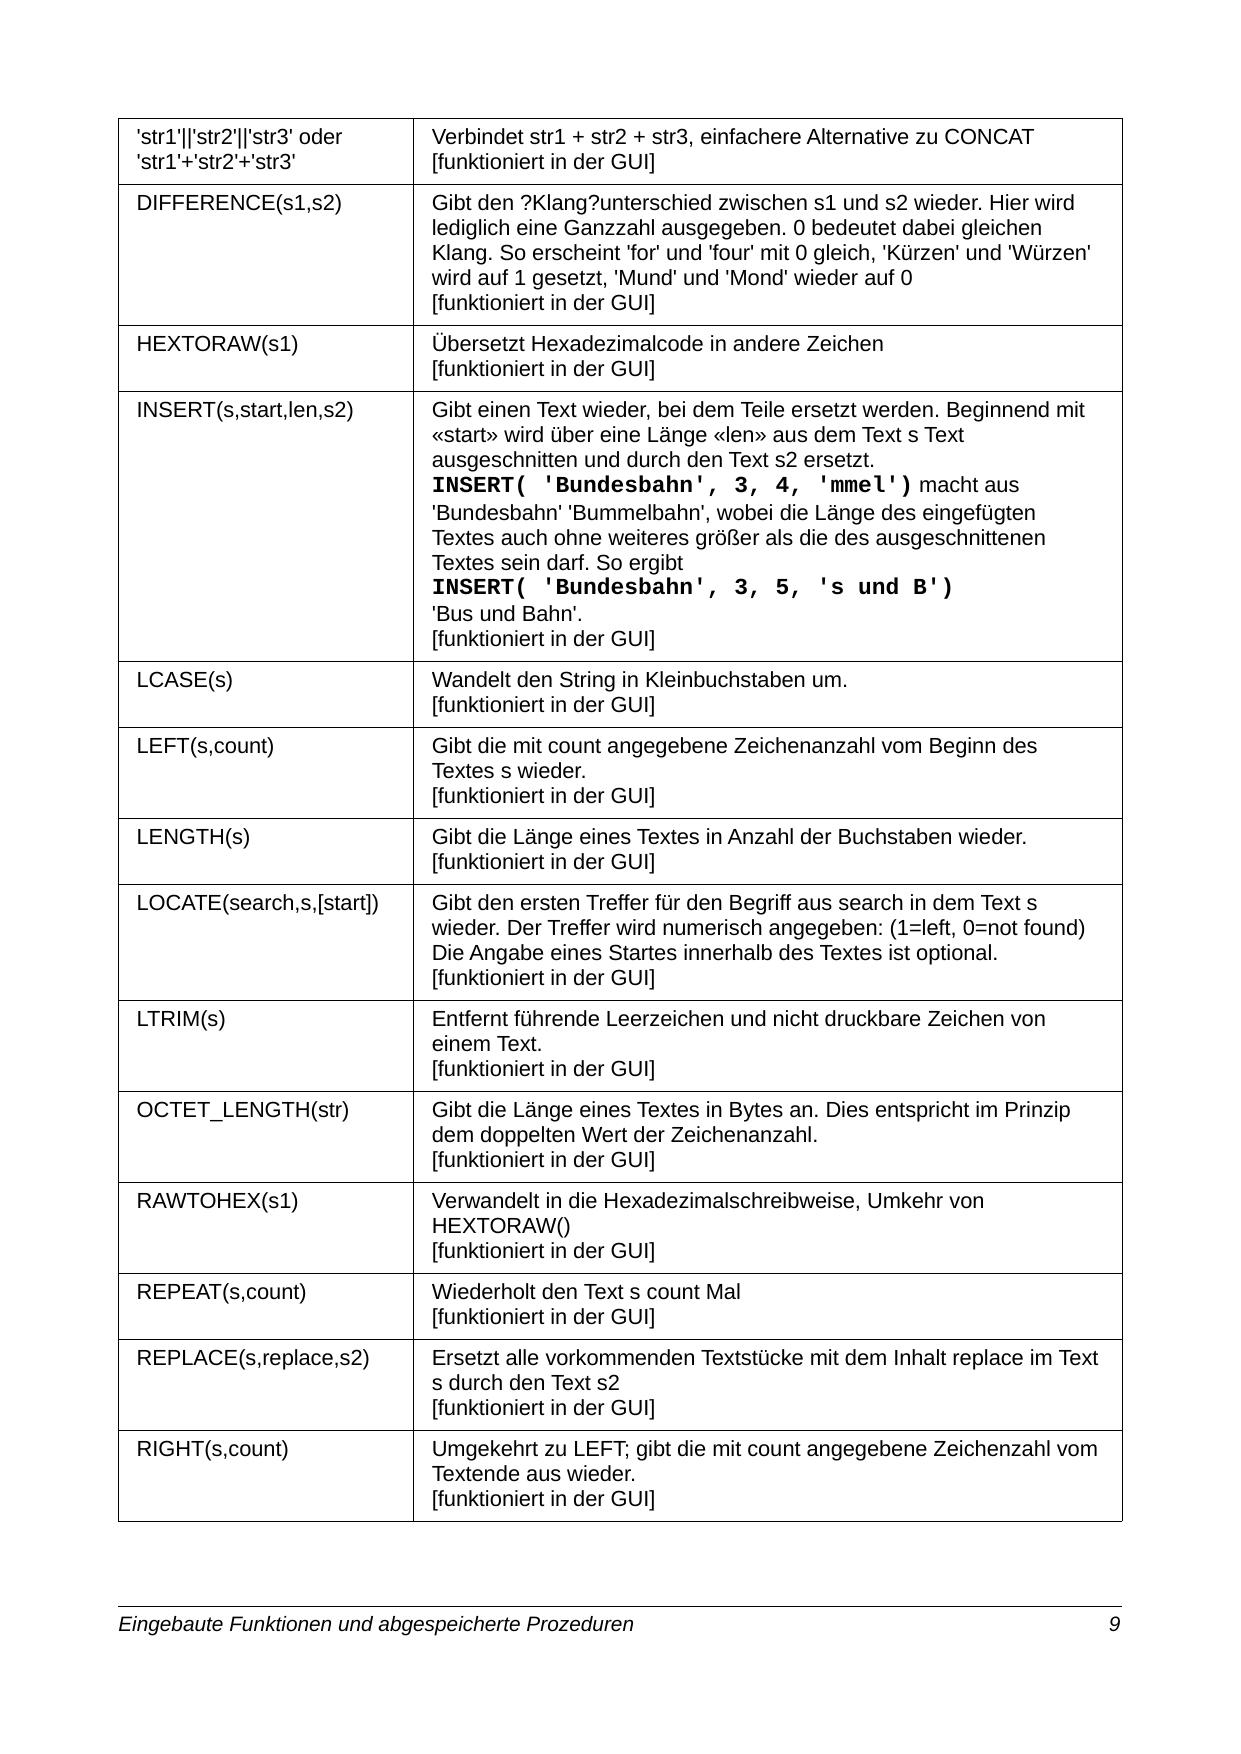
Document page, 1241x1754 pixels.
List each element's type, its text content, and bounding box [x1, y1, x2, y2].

table_cell Gibt die Länge eines Textes in Bytes an. Dies entspricht im Prinzip dem doppelten Wert der Zeichenanzahl. [funktioniert in der GUI] [414, 1092, 1122, 1182]
table_cell Gibt einen Text wieder, bei dem Teile ersetzt werden. Beginnend mit «start» wird über eine Länge «len» aus dem Text s Text ausgeschnitten und durch den Text s2 ersetzt. INSERT( 'Bundesbahn', 3, 4, 'mmel') macht aus 'Bundesbahn' 'Bummelbahn', wobei die Länge des eingefügten Textes auch ohne weiteres größer als die des ausgeschnittenen Textes sein darf. So ergibt INSERT( 'Bundesbahn', 3, 5, 's und B') 'Bus und Bahn'. [funktioniert in der GUI] [414, 392, 1122, 661]
table_cell Wiederholt den Text s count Mal [funktioniert in der GUI] [414, 1274, 1122, 1339]
table_cell RAWTOHEX(s1) [119, 1183, 413, 1273]
table_cell 'str1'||'str2'||'str3' oder 'str1'+'str2'+'str3' [119, 119, 413, 184]
table_cell HEXTORAW(s1) [119, 326, 413, 391]
table_cell Gibt die mit count angegebene Zeichenanzahl vom Beginn des Textes s wieder. [funktioniert in der GUI] [414, 728, 1122, 818]
table_cell REPEAT(s,count) [119, 1274, 413, 1339]
table_cell Wandelt den String in Kleinbuchstaben um. [funktioniert in der GUI] [414, 662, 1122, 727]
table_cell LCASE(s) [119, 662, 413, 727]
table_cell Übersetzt Hexadezimalcode in andere Zeichen [funktioniert in der GUI] [414, 326, 1122, 391]
table_cell Ersetzt alle vorkommenden Textstücke mit dem Inhalt replace im Text s durch den Text s2 [funktioniert in der GUI] [414, 1340, 1122, 1430]
table_cell LENGTH(s) [119, 819, 413, 884]
table_cell Verwandelt in die Hexadezimalschreibweise, Umkehr von HEXTORAW() [funktioniert in der GUI] [414, 1183, 1122, 1273]
table_cell INSERT(s,start,len,s2) [119, 392, 413, 661]
table_cell Verbindet str1 + str2 + str3, einfachere Alternative zu CONCAT [funktioniert in der GUI] [414, 119, 1122, 184]
table_cell DIFFERENCE(s1,s2) [119, 185, 413, 325]
table_cell REPLACE(s,replace,s2) [119, 1340, 413, 1430]
table_cell LOCATE(search,s,[start]) [119, 885, 413, 1000]
table_cell RIGHT(s,count) [119, 1431, 413, 1521]
table_cell LEFT(s,count) [119, 728, 413, 818]
table_cell Gibt die Länge eines Textes in Anzahl der Buchstaben wieder. [funktioniert in der GUI] [414, 819, 1122, 884]
table_cell LTRIM(s) [119, 1001, 413, 1091]
table_cell OCTET_LENGTH(str) [119, 1092, 413, 1182]
table_cell Gibt den ersten Treffer für den Begriff aus search in dem Text s wieder. Der Treffer wird numerisch angegeben: (1=left, 0=not found) Die Angabe eines Startes innerhalb des Textes ist optional. [funktioniert in der GUI] [414, 885, 1122, 1000]
table_cell Gibt den ?Klang?unterschied zwischen s1 und s2 wieder. Hier wird lediglich eine Ganzzahl ausgegeben. 0 bedeutet dabei gleichen Klang. So erscheint 'for' und 'four' mit 0 gleich, 'Kürzen' und 'Würzen' wird auf 1 gesetzt, 'Mund' und 'Mond' wieder auf 0 [funktioniert in der GUI] [414, 185, 1122, 325]
table_cell Umgekehrt zu LEFT; gibt die mit count angegebene Zeichenzahl vom Textende aus wieder. [funktioniert in der GUI] [414, 1431, 1122, 1521]
table_cell Entfernt führende Leerzeichen und nicht druckbare Zeichen von einem Text. [funktioniert in der GUI] [414, 1001, 1122, 1091]
